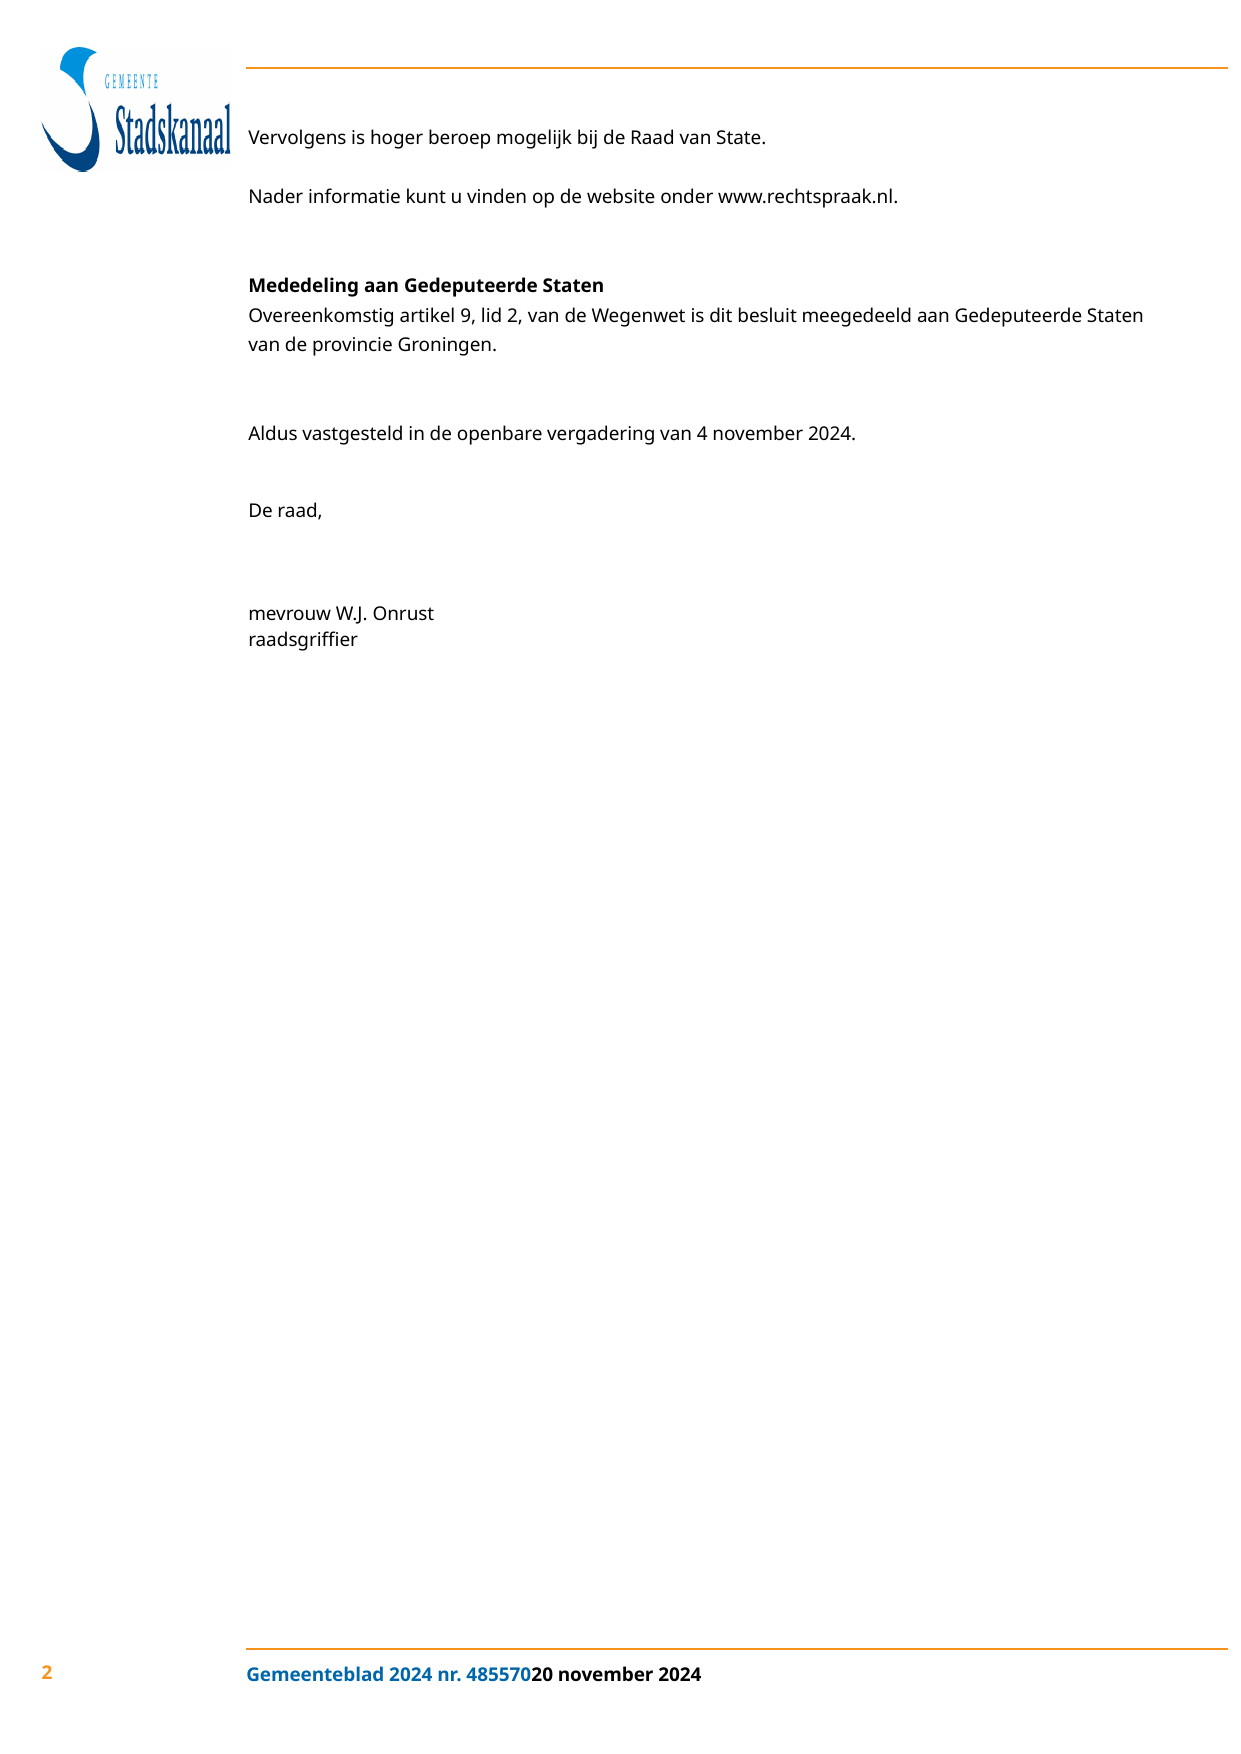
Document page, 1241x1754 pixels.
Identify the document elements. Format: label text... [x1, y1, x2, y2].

picture [41, 47, 231, 172]
text raadsgriffier [248, 626, 1152, 652]
text De raad, [248, 497, 1152, 523]
text Aldus vastgesteld in de openbare vergadering van 4 november 2024. [248, 420, 1152, 446]
text mevrouw W.J. Onrust [248, 600, 1152, 626]
text Nader informatie kunt u vinden op de website onder www.rechtspraak.nl. [248, 183, 1152, 209]
text Vervolgens is hoger beroep mogelijk bij de Raad van State. [248, 124, 1152, 150]
text Overeenkomstig artikel 9, lid 2, van de Wegenwet is dit besluit meegedeeld aan Gedeputeerde Staten van de provincie Groningen. [248, 302, 1152, 357]
text Mededeling aan Gedeputeerde Staten [248, 272, 1152, 298]
